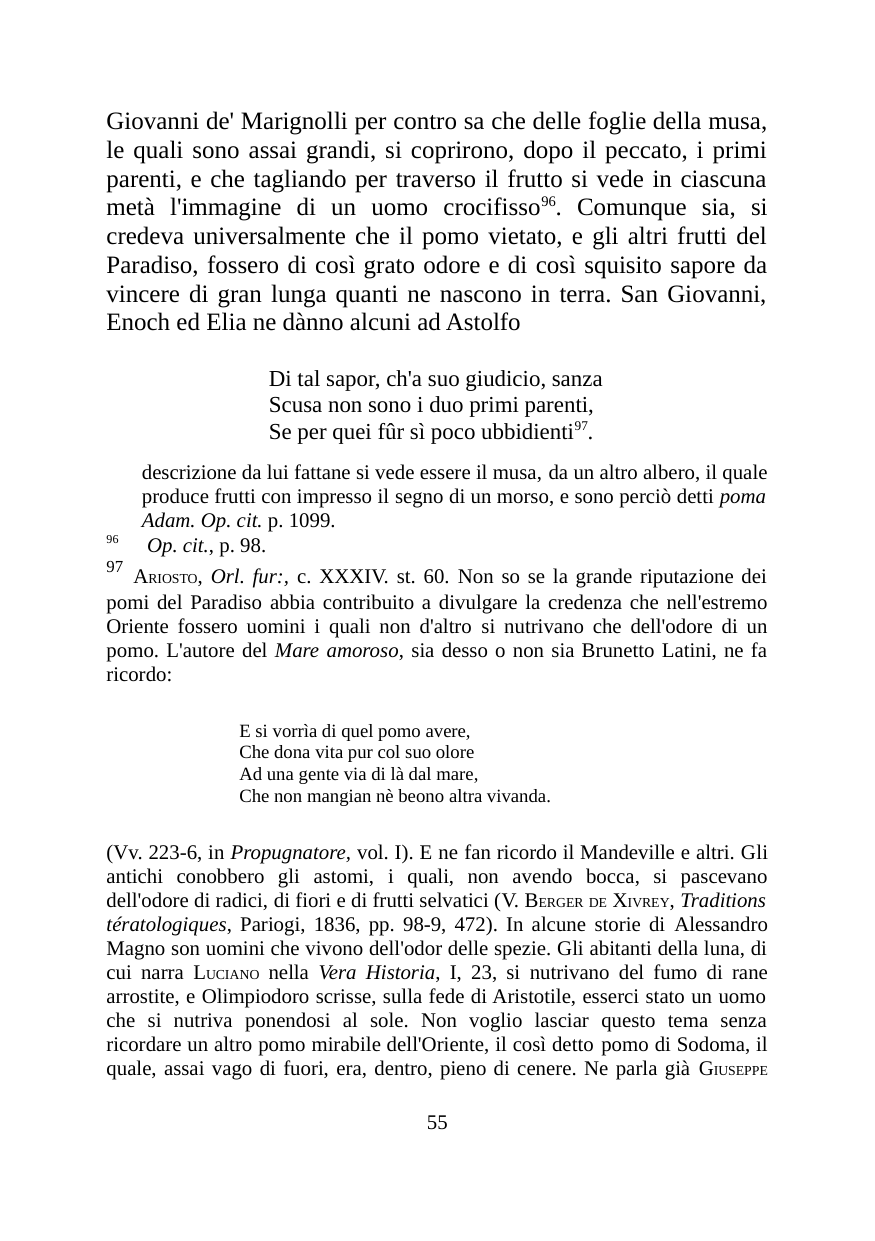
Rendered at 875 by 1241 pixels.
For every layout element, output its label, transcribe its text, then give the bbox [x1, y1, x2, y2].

text Op. cit., p. 98. [106, 532, 768, 557]
text E si vorrìa di quel pomo avere, [239, 720, 768, 741]
text Che non mangian nè beono altra vivanda. [239, 784, 768, 806]
text Nel Testamento d'Adamo, Seth domanda che albero fosse quello del cui frutto mangiarono i suoi genitori, e Adamo risponde che era il fico. Isidoro Pelusiota, morto circa il 450, dice che, secondo l'antica opinione, l'albero che condusse a peccare i primi parenti fu un fico, e un fico si vede talvolta rappresentato nei monumenti della primitiva arte cristiana. Un fico lo dissero pure alcuni rabbini; ma altri rabbini, seguìti in ciò dai Bogomili, pensarono che dovesse essere la vigna (la quale fu, per contro, dai Mandaiti considerata pianta di vita) oppure il grano. Nel Libro d'Enoch, il profeta, seguitando una sua fantasiosa peregrinazione, giunge al giardino di giustizia, e vi trova, fra altri alberi, l'albero della scienza, il quale somiglia al tamarindo, ha i frutti simili a grappoli d'uva, e spande intorno un profumo balsamico. Secondo una opinione molto diffusa tra i musulmani il frutto vietato era, come per alcuni rabbini, il grano. Felice Faber afferma che tutti gli Orientali credevano l'albero fatale essere il musa (banano, fico del Paradiso), e dice che il frutto mostra, quando è intero, la traccia di un doppio morso, e quando è tagliato a mo' del rafano, il segno della croce, con una oscura immagine del crocifisso, in ogni fetta che se ne leva. Felice scriveva verso la fine del secolo XV; ma molti prima di lui avevano parlato del musa, e de' suoi frutti, chiamati anche pomi del Paradiso (arbor Adae, poma Adae). Giacomo da Vitry e Giacomo di Maerlant, nel suo poema Der naturen bloeme, e Thietmar, e, in generale, tutti i peregrinatori di Terra Santa, ne fanno ricordo, notando più di proposito la particolarità di quel morso, che pareva attestare in modo irrefragabile l'origine della pianta e la parte da essa avuta negli umani destini. Burcardo di Monte Sion descrive abbastanza minutamente la pianta e i suoi frutti, ma nulla dice nè del morso, nè del segno di croce. Giovanni de' Marignolli per contro sa che delle foglie della musa, le quali sono assai grandi, si coprirono, dopo il peccato, i primi parenti, e che tagliando per traverso il frutto si vede in ciascuna metà l'immagine di un uomo crocifisso. Comunque sia, si credeva universalmente che il pomo vietato, e gli altri frutti del Paradiso, fossero di così grato odore e di così squisito sapore da vincere di gran lunga quanti ne nascono in terra. San Giovanni, Enoch ed Elia ne dànno alcuni ad Astolfo [106, 106, 768, 336]
text Scusa non sono i duo primi parenti, [239, 391, 768, 418]
text (Vv. 223-6, in Propugnatore, vol. I). E ne fan ricordo il Mandeville e altri. Gli antichi conobbero gli astomi, i quali, non avendo bocca, si pascevano dell'odore di radici, di fiori e di frutti selvatici (V. Berger de Xivrey, Traditions tératologiques, Pariogi, 1836, pp. 98-9, 472). In alcune storie di Alessandro Magno son uomini che vivono dell'odor delle spezie. Gli abitanti della luna, di cui narra Luciano nella Vera Historia, I, 23, si nutrivano del fumo di rane arrostite, e Olimpiodoro scrisse, sulla fede di Aristotile, esserci stato un uomo che si nutriva ponendosi al sole. Non voglio lasciar questo tema senza ricordare un altro pomo mirabile dell'Oriente, il così detto pomo di Sodoma, il quale, assai vago di fuori, era, dentro, pieno di cenere. Ne parla già Giuseppe [106, 840, 768, 1080]
text descrizione da lui fattane si vede essere il musa, da un altro albero, il quale produce frutti con impresso il segno di un morso, e sono perciò detti poma Adam. Op. cit. p. 1099. [106, 460, 768, 532]
text Ariosto, Orl. fur:, c. XXXIV. st. 60. Non so se la grande riputazione dei pomi del Paradiso abbia contribuito a divulgare la credenza che nell'estremo Oriente fossero uomini i quali non d'altro si nutrivano che dell'odore di un pomo. L'autore del Mare amoroso, sia desso o non sia Brunetto Latini, ne fa ricordo: [106, 557, 768, 686]
text Se per quei fûr sì poco ubbidienti. [239, 418, 768, 444]
text Di tal sapor, ch'a suo giudicio, sanza [239, 365, 768, 391]
text Che dona vita pur col suo olore [239, 741, 768, 763]
text Ad una gente via di là dal mare, [239, 763, 768, 784]
